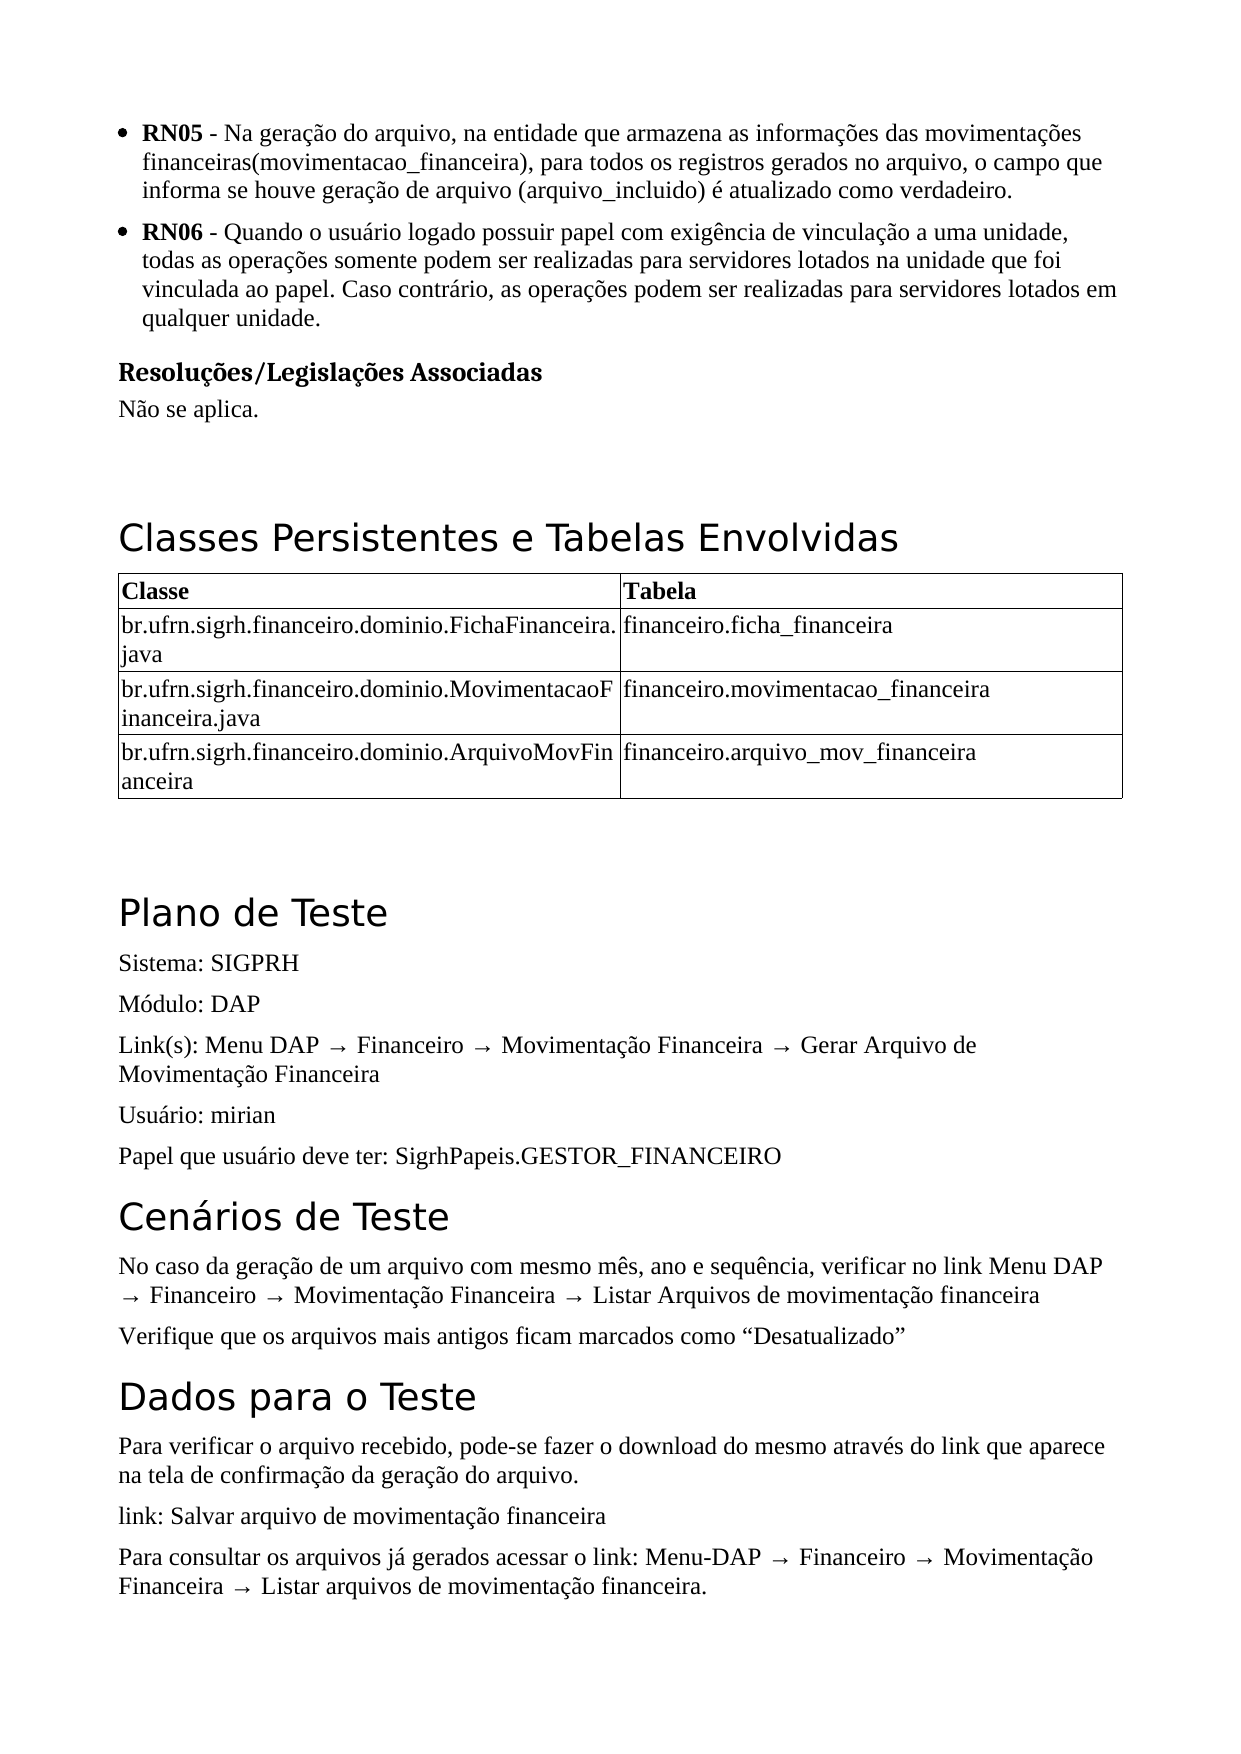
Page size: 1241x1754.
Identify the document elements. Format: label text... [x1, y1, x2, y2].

text Verifique que os arquivos mais antigos ficam marcados como “Desatualizado” [118, 1321, 1122, 1350]
table_cell br.ufrn.sigrh.financeiro.dominio.FichaFinanceira.java [119, 609, 620, 671]
subtitle Dados para o Teste [118, 1375, 1122, 1419]
text link: Salvar arquivo de movimentação financeira [118, 1501, 1122, 1530]
text Sistema: SIGPRH [118, 948, 1122, 976]
text Não se aplica. [118, 394, 1122, 423]
list RN05 - Na geração do arquivo, na entidade que armazena as informações das movimentações financeiras(movimentacao_financeira), para todos os registros gerados no arquivo, o campo que informa se houve geração de arquivo (arquivo_incluido) é atualizado como verdadeiro. [118, 118, 1122, 204]
subtitle Cenários de Teste [118, 1195, 1122, 1239]
table_header Tabela [621, 574, 1122, 607]
text Usuário: mirian [118, 1100, 1122, 1129]
table_cell financeiro.ficha_financeira [621, 609, 1122, 671]
text Módulo: DAP [118, 989, 1122, 1018]
list RN06 - Quando o usuário logado possuir papel com exigência de vinculação a uma unidade, todas as operações somente podem ser realizadas para servidores lotados na unidade que foi vinculada ao papel. Caso contrário, as operações podem ser realizadas para servidores lotados em qualquer unidade. [118, 217, 1122, 332]
table_header Classe [119, 574, 620, 607]
table_cell br.ufrn.sigrh.financeiro.dominio.MovimentacaoFinanceira.java [119, 672, 620, 734]
text Para consultar os arquivos já gerados acessar o link: Menu-DAP → Financeiro → Movimentação Financeira → Listar arquivos de movimentação financeira. [118, 1542, 1122, 1600]
text Para verificar o arquivo recebido, pode-se fazer o download do mesmo através do link que aparece na tela de confirmação da geração do arquivo. [118, 1431, 1122, 1489]
table_cell financeiro.movimentacao_financeira [621, 672, 1122, 734]
subtitle Resoluções/Legislações Associadas [118, 357, 1122, 388]
text Link(s): Menu DAP → Financeiro → Movimentação Financeira → Gerar Arquivo de Movimentação Financeira [118, 1030, 1122, 1088]
table_cell br.ufrn.sigrh.financeiro.dominio.ArquivoMovFinanceira [119, 735, 620, 798]
table_cell financeiro.arquivo_mov_financeira [621, 735, 1122, 798]
text Papel que usuário deve ter: SigrhPapeis.GESTOR_FINANCEIRO [118, 1141, 1122, 1170]
text No caso da geração de um arquivo com mesmo mês, ano e sequência, verificar no link Menu DAP → Financeiro → Movimentação Financeira → Listar Arquivos de movimentação financeira [118, 1251, 1122, 1309]
subtitle Plano de Teste [118, 892, 1122, 935]
subtitle Classes Persistentes e Tabelas Envolvidas [118, 517, 1122, 560]
